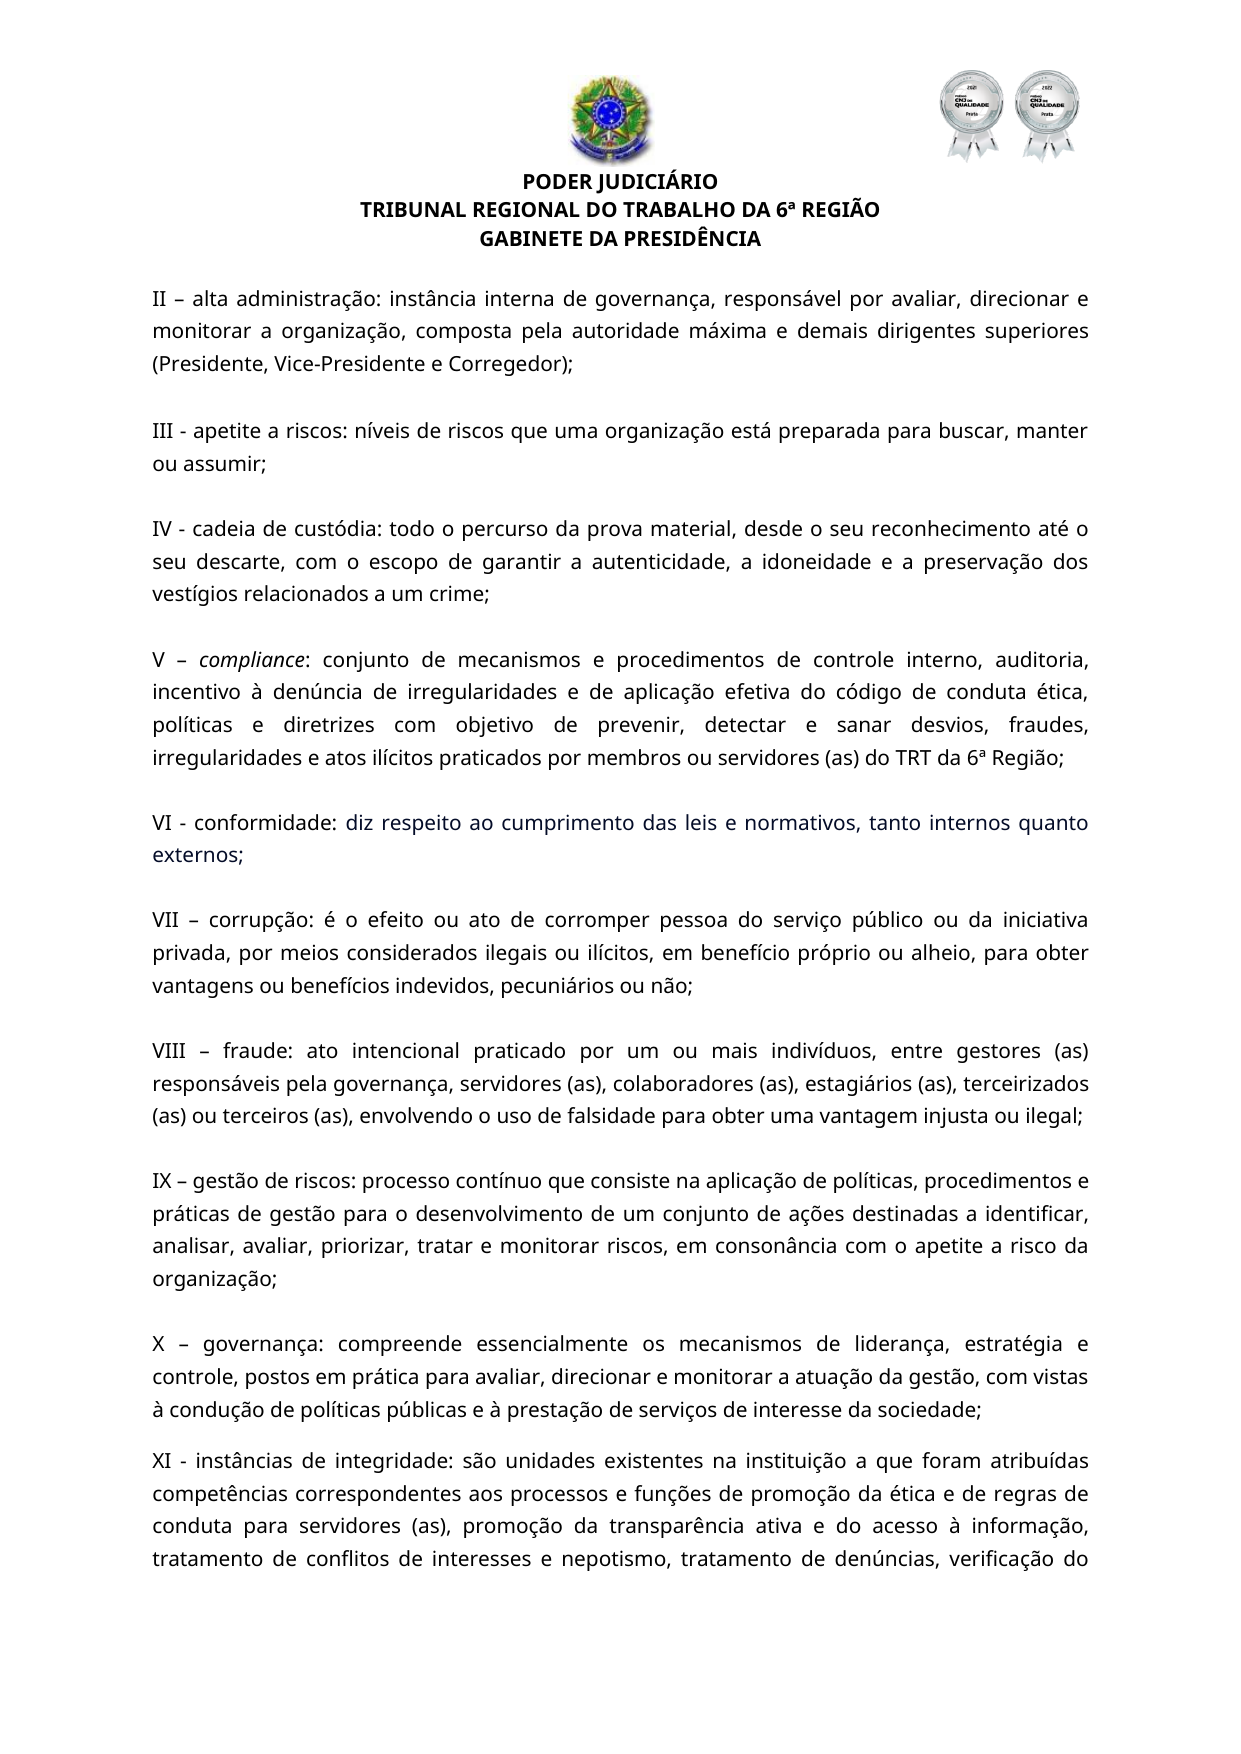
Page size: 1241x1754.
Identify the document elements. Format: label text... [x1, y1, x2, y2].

picture [567, 75, 655, 167]
text IX – gestão de riscos: processo contínuo que consiste na aplicação de políticas, procedimentos e práticas de gestão para o desenvolvimento de um conjunto de ações destinadas a identificar, analisar, avaliar, priorizar, tratar e monitorar riscos, em consonância com o apetite a risco da organização; [152, 1166, 1090, 1293]
text III - apetite a riscos: níveis de riscos que uma organização está preparada para buscar, manter ou assumir; [152, 417, 1090, 478]
text II – alta administração: instância interna de governança, responsável por avaliar, direcionar e monitorar a organização, composta pela autoridade máxima e demais dirigentes superiores (Presidente, Vice-Presidente e Corregedor); [152, 284, 1090, 378]
text VII – corrupção: é o efeito ou ato de corromper pessoa do serviço público ou da iniciativa privada, por meios considerados ilegais ou ilícitos, em benefício próprio ou alheio, para obter vantagens ou benefícios indevidos, pecuniários ou não; [152, 906, 1090, 999]
picture [925, 70, 1080, 164]
text XI - instâncias de integridade: são unidades existentes na instituição a que foram atribuídas competências correspondentes aos processos e funções de promoção da ética e de regras de conduta para servidores (as), promoção da transparência ativa e do acesso à informação, tratamento de conflitos de interesses e nepotismo, tratamento de denúncias, verificação do [152, 1446, 1090, 1572]
text VI - conformidade: diz respeito ao cumprimento das leis e normativos, tanto internos quanto externos; [152, 808, 1090, 869]
text IV - cadeia de custódia: todo o percurso da prova material, desde o seu reconhecimento até o seu descarte, com o escopo de garantir a autenticidade, a idoneidade e a preservação dos vestígios relacionados a um crime; [152, 514, 1090, 608]
text X – governança: compreende essencialmente os mecanismos de liderança, estratégia e controle, postos em prática para avaliar, direcionar e monitorar a atuação da gestão, com vistas à condução de políticas públicas e à prestação de serviços de interesse da sociedade; [152, 1329, 1090, 1423]
text VIII – fraude: ato intencional praticado por um ou mais indivíduos, entre gestores (as) responsáveis pela governança, servidores (as), colaboradores (as), estagiários (as), terceirizados (as) ou terceiros (as), envolvendo o uso de falsidade para obter uma vantagem injusta ou ilegal; [152, 1036, 1090, 1130]
text V – compliance: conjunto de mecanismos e procedimentos de controle interno, auditoria, incentivo à denúncia de irregularidades e de aplicação efetiva do código de conduta ética, políticas e diretrizes com objetivo de prevenir, detectar e sanar desvios, fraudes, irregularidades e atos ilícitos praticados por membros ou servidores (as) do TRT da 6ª Região; [152, 645, 1090, 771]
